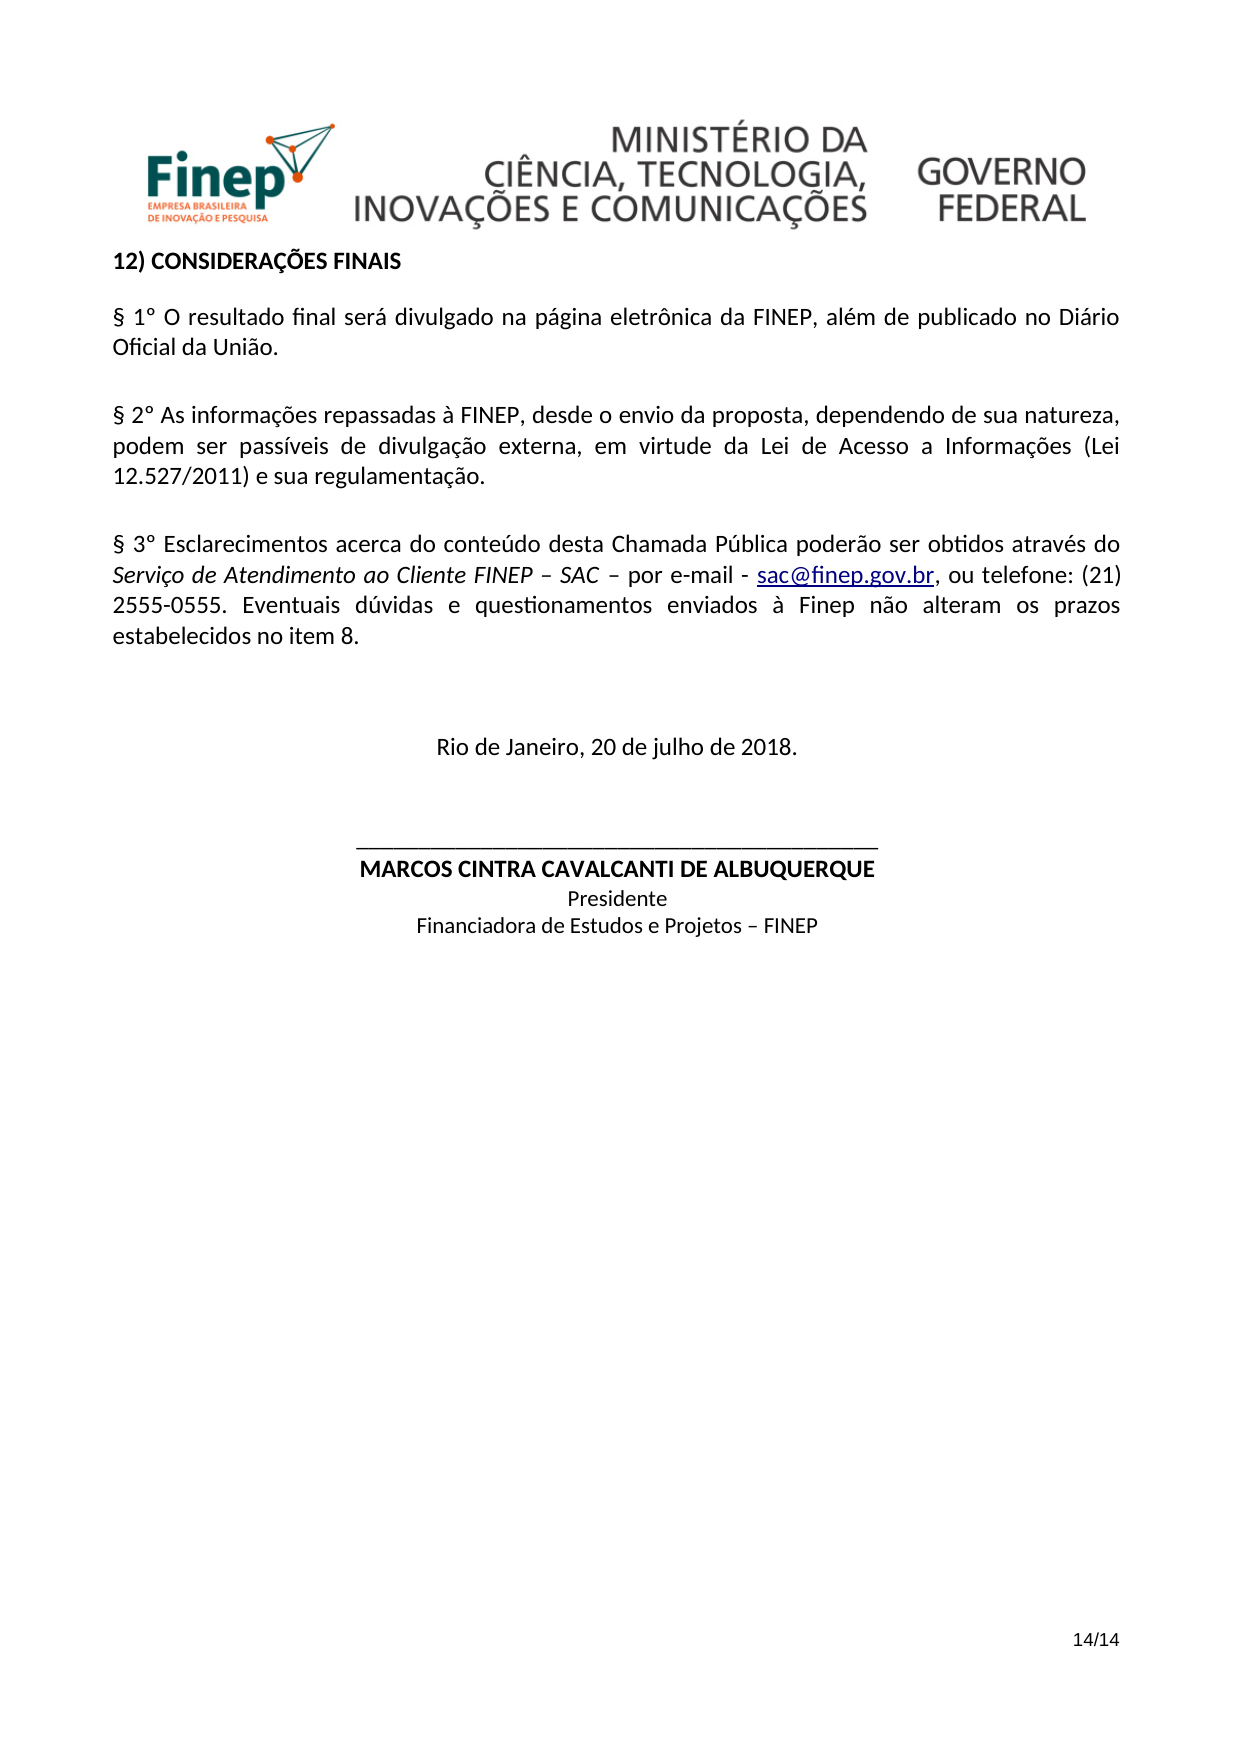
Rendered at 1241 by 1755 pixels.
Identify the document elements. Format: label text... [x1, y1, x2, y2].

text § 1º O resultado final será divulgado na página eletrônica da FINEP, além de publicado no Diário Oficial da União. [112, 301, 1122, 362]
text Rio de Janeiro, 20 de julho de 2018. __________________________________________ MARCOS CINTRA CAVALCANTI DE ALBUQUERQUE Presidente Financiadora de Estudos e Projetos – FINEP [112, 731, 1122, 940]
text 12) CONSIDERAÇÕES FINAIS [112, 246, 1122, 276]
text § 2º As informações repassadas à FINEP, desde o envio da proposta, dependendo de sua natureza, podem ser passíveis de divulgação externa, em virtude da Lei de Acesso a Informações (Lei 12.527/2011) e sua regulamentação. [112, 399, 1122, 491]
text § 3º Esclarecimentos acerca do conteúdo desta Chamada Pública poderão ser obtidos através do Serviço de Atendimento ao Cliente FINEP – SAC – por e-mail - sac@finep.gov.br, ou telefone: (21) 2555-0555. Eventuais dúvidas e questionamentos enviados à Finep não alteram os prazos estabelecidos no item 8. [112, 528, 1122, 651]
